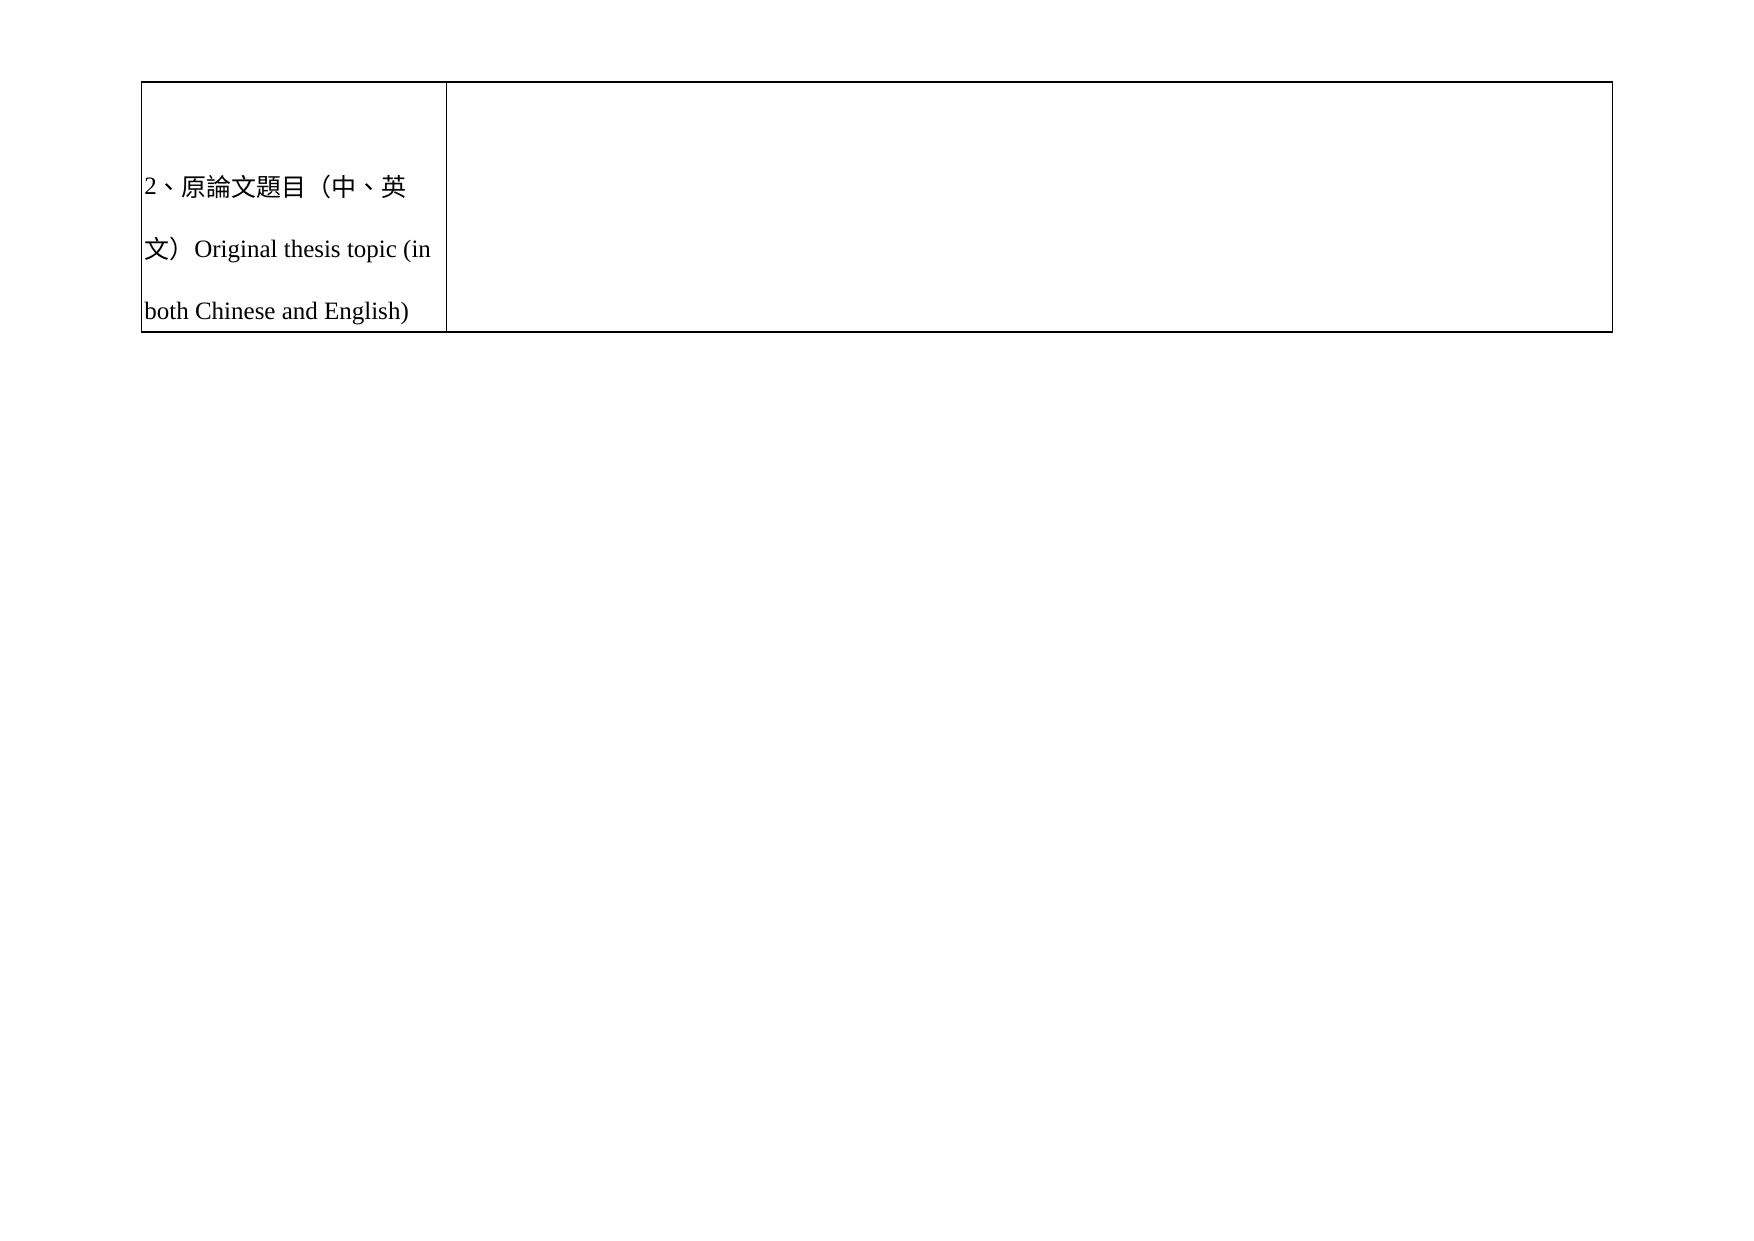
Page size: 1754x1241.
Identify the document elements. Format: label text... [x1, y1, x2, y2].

table_cell [447, 83, 1612, 331]
table_cell 2、原論文題目（中、英文）Original thesis topic (in both Chinese and English) [142, 83, 446, 331]
